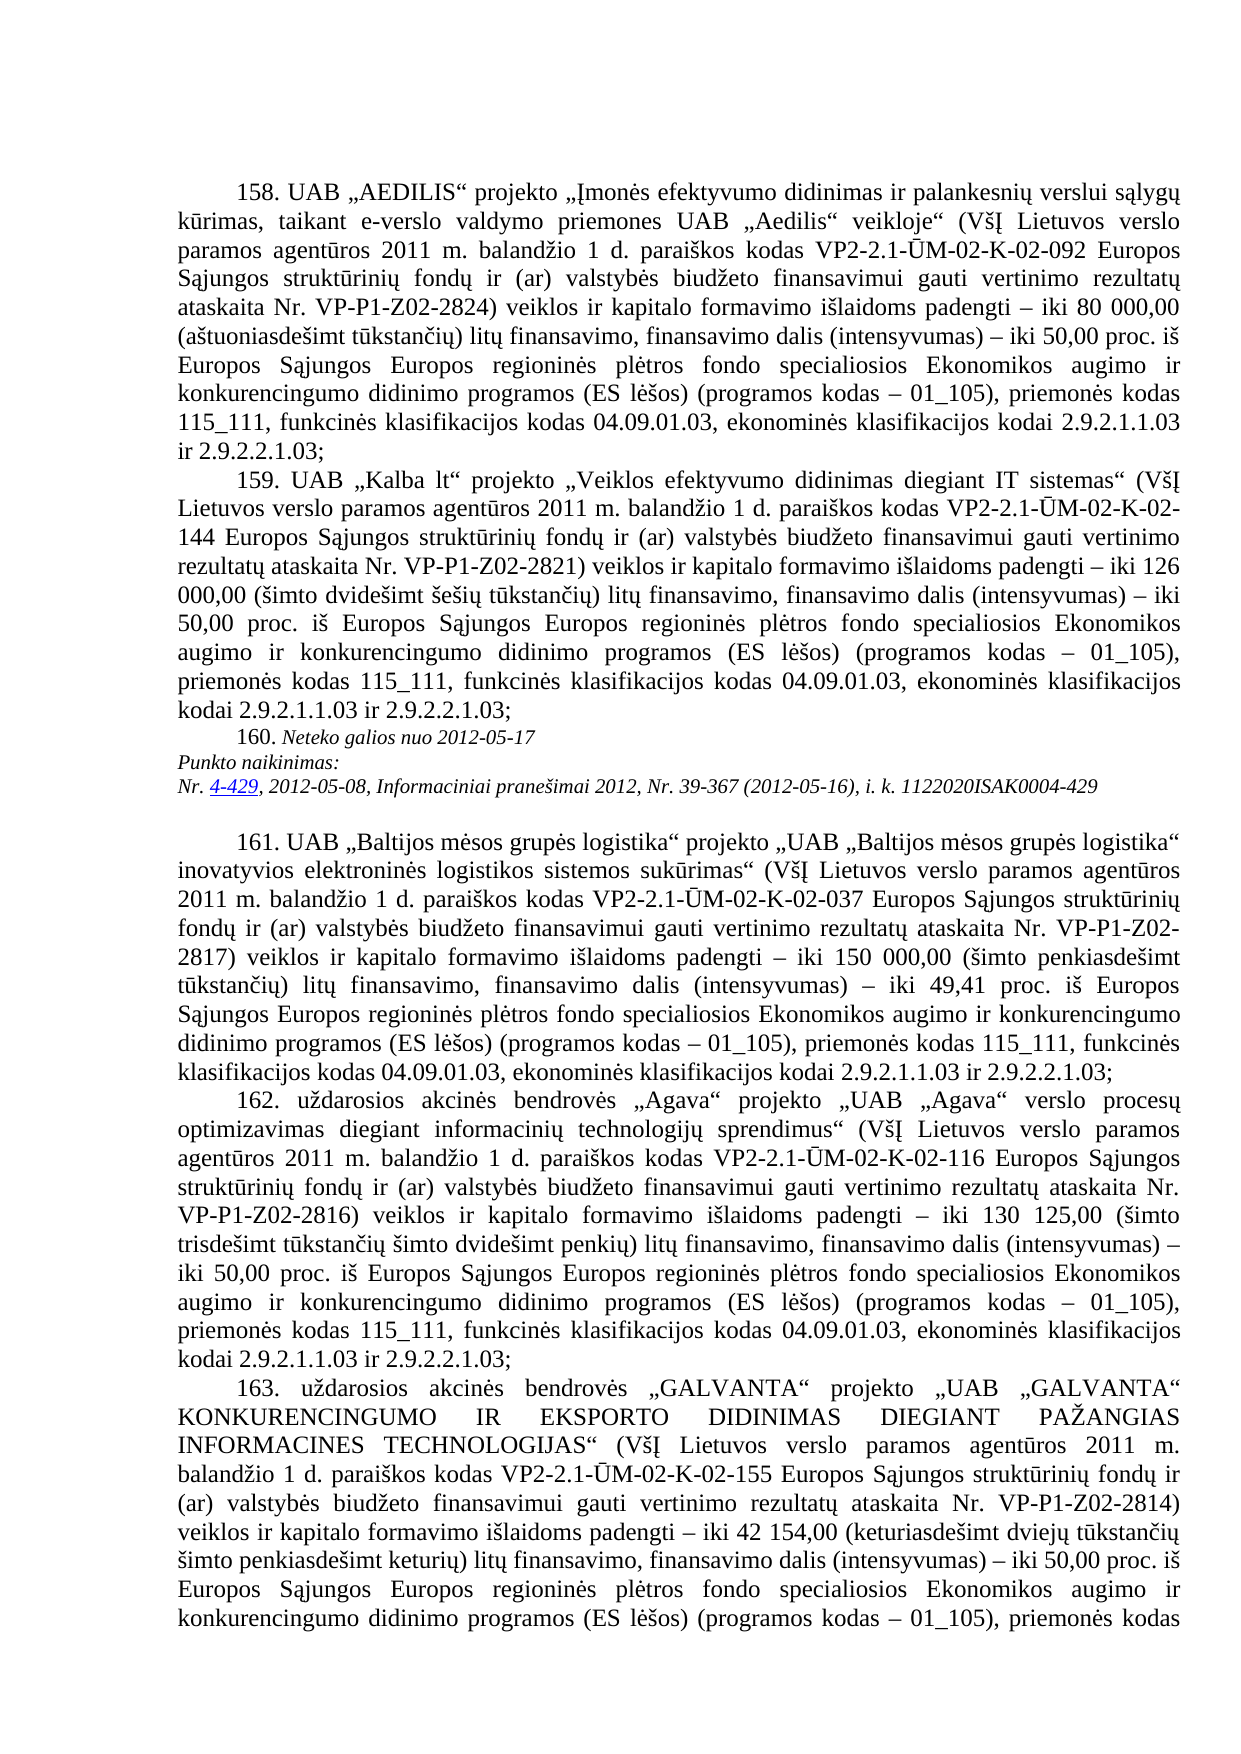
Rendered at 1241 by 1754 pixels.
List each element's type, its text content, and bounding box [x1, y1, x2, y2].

text 162. uždarosios akcinės bendrovės „Agava“ projekto „UAB „Agava“ verslo procesų optimizavimas diegiant informacinių technologijų sprendimus“ (VšĮ Lietuvos verslo paramos agentūros 2011 m. balandžio 1 d. paraiškos kodas VP2-2.1-ŪM-02-K-02-116 Europos Sąjungos struktūrinių fondų ir (ar) valstybės biudžeto finansavimui gauti vertinimo rezultatų ataskaita Nr. VP-P1-Z02-2816) veiklos ir kapitalo formavimo išlaidoms padengti – iki 130 125,00 (šimto trisdešimt tūkstančių šimto dvidešimt penkių) litų finansavimo, finansavimo dalis (intensyvumas) – iki 50,00 proc. iš Europos Sąjungos Europos regioninės plėtros fondo specialiosios Ekonomikos augimo ir konkurencingumo didinimo programos (ES lėšos) (programos kodas – 01_105), priemonės kodas 115_111, funkcinės klasifikacijos kodas 04.09.01.03, ekonominės klasifikacijos kodai 2.9.2.1.1.03 ir 2.9.2.2.1.03; [177, 1085, 1181, 1373]
text 163. uždarosios akcinės bendrovės „GALVANTA“ projekto „UAB „GALVANTA“ KONKURENCINGUMO IR EKSPORTO DIDINIMAS DIEGIANT PAŽANGIAS INFORMACINES TECHNOLOGIJAS“ (VšĮ Lietuvos verslo paramos agentūros 2011 m. balandžio 1 d. paraiškos kodas VP2-2.1-ŪM-02-K-02-155 Europos Sąjungos struktūrinių fondų ir (ar) valstybės biudžeto finansavimui gauti vertinimo rezultatų ataskaita Nr. VP-P1-Z02-2814) veiklos ir kapitalo formavimo išlaidoms padengti – iki 42 154,00 (keturiasdešimt dviejų tūkstančių šimto penkiasdešimt keturių) litų finansavimo, finansavimo dalis (intensyvumas) – iki 50,00 proc. iš Europos Sąjungos Europos regioninės plėtros fondo specialiosios Ekonomikos augimo ir konkurencingumo didinimo programos (ES lėšos) (programos kodas – 01_105), priemonės kodas [177, 1373, 1181, 1632]
text 161. UAB „Baltijos mėsos grupės logistika“ projekto „UAB „Baltijos mėsos grupės logistika“ inovatyvios elektroninės logistikos sistemos sukūrimas“ (VšĮ Lietuvos verslo paramos agentūros 2011 m. balandžio 1 d. paraiškos kodas VP2-2.1-ŪM-02-K-02-037 Europos Sąjungos struktūrinių fondų ir (ar) valstybės biudžeto finansavimui gauti vertinimo rezultatų ataskaita Nr. VP-P1-Z02-2817) veiklos ir kapitalo formavimo išlaidoms padengti – iki 150 000,00 (šimto penkiasdešimt tūkstančių) litų finansavimo, finansavimo dalis (intensyvumas) – iki 49,41 proc. iš Europos Sąjungos Europos regioninės plėtros fondo specialiosios Ekonomikos augimo ir konkurencingumo didinimo programos (ES lėšos) (programos kodas – 01_105), priemonės kodas 115_111, funkcinės klasifikacijos kodas 04.09.01.03, ekonominės klasifikacijos kodai 2.9.2.1.1.03 ir 2.9.2.2.1.03; [177, 827, 1181, 1085]
text Nr. 4-429, 2012-05-08, Informaciniai pranešimai 2012, Nr. 39-367 (2012-05-16), i. k. 1122020ISAK0004-429 [177, 774, 1181, 798]
text 160. Neteko galios nuo 2012-05-17 [177, 723, 1181, 750]
text Punkto naikinimas: [177, 750, 1181, 774]
text 159. UAB „Kalba lt“ projekto „Veiklos efektyvumo didinimas diegiant IT sistemas“ (VšĮ Lietuvos verslo paramos agentūros 2011 m. balandžio 1 d. paraiškos kodas VP2-2.1-ŪM-02-K-02-144 Europos Sąjungos struktūrinių fondų ir (ar) valstybės biudžeto finansavimui gauti vertinimo rezultatų ataskaita Nr. VP-P1-Z02-2821) veiklos ir kapitalo formavimo išlaidoms padengti – iki 126 000,00 (šimto dvidešimt šešių tūkstančių) litų finansavimo, finansavimo dalis (intensyvumas) – iki 50,00 proc. iš Europos Sąjungos Europos regioninės plėtros fondo specialiosios Ekonomikos augimo ir konkurencingumo didinimo programos (ES lėšos) (programos kodas – 01_105), priemonės kodas 115_111, funkcinės klasifikacijos kodas 04.09.01.03, ekonominės klasifikacijos kodai 2.9.2.1.1.03 ir 2.9.2.2.1.03; [177, 465, 1181, 723]
text 158. UAB „AEDILIS“ projekto „Įmonės efektyvumo didinimas ir palankesnių verslui sąlygų kūrimas, taikant e-verslo valdymo priemones UAB „Aedilis“ veikloje“ (VšĮ Lietuvos verslo paramos agentūros 2011 m. balandžio 1 d. paraiškos kodas VP2-2.1-ŪM-02-K-02-092 Europos Sąjungos struktūrinių fondų ir (ar) valstybės biudžeto finansavimui gauti vertinimo rezultatų ataskaita Nr. VP-P1-Z02-2824) veiklos ir kapitalo formavimo išlaidoms padengti – iki 80 000,00 (aštuoniasdešimt tūkstančių) litų finansavimo, finansavimo dalis (intensyvumas) – iki 50,00 proc. iš Europos Sąjungos Europos regioninės plėtros fondo specialiosios Ekonomikos augimo ir konkurencingumo didinimo programos (ES lėšos) (programos kodas – 01_105), priemonės kodas 115_111, funkcinės klasifikacijos kodas 04.09.01.03, ekonominės klasifikacijos kodai 2.9.2.1.1.03 ir 2.9.2.2.1.03; [177, 177, 1181, 465]
